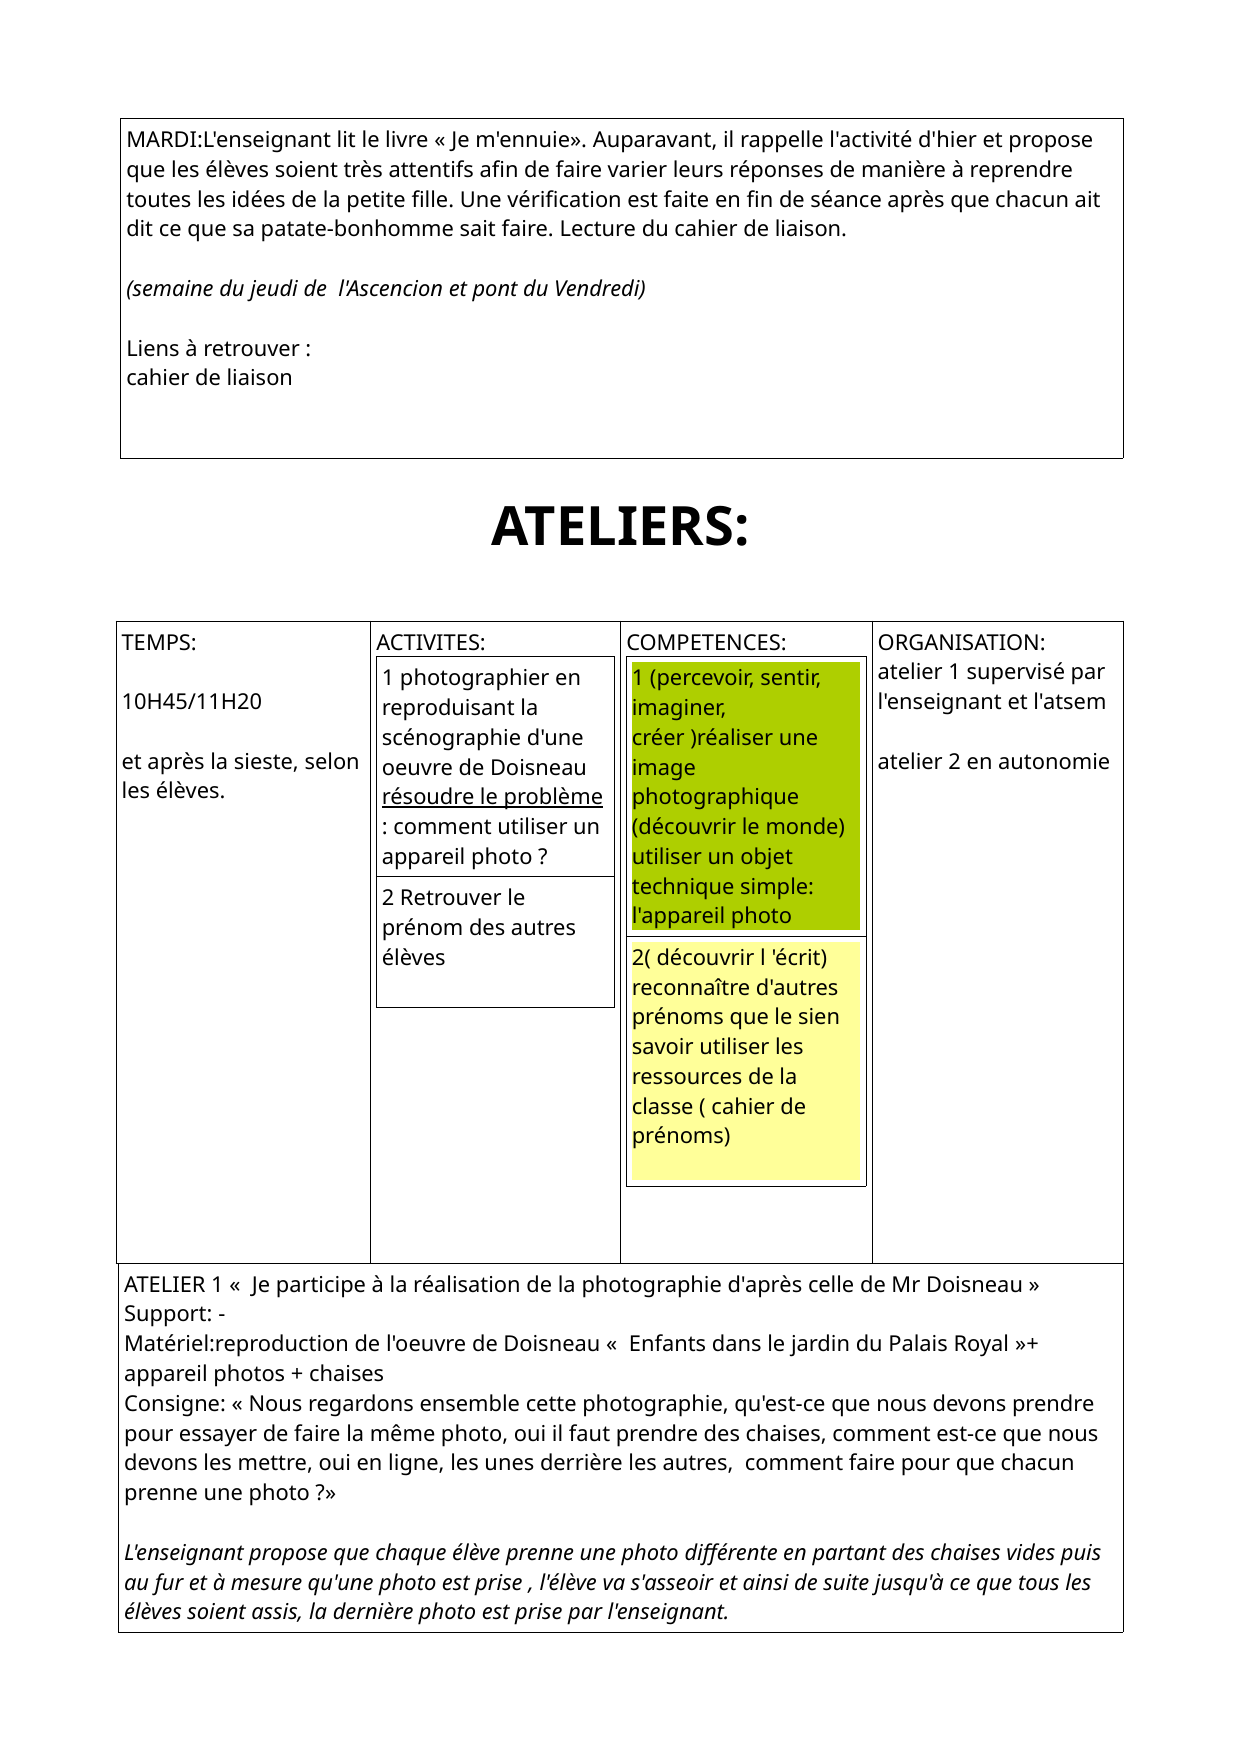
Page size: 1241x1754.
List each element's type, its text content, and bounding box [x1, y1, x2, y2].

table_cell [873, 1221, 1123, 1263]
table_header MARDI:L'enseignant lit le livre « Je m'ennuie». Auparavant, il rappelle l'activité d'hier et propose que les élèves soient très attentifs afin de faire varier leurs réponses de manière à reprendre toutes les idées de la petite fille. Une vérification est faite en fin de séance après que chacun ait dit ce que sa patate-bonhomme sait faire. Lecture du cahier de liaison. (semaine du jeudi de l'Ascencion et pont du Vendredi) Liens à retrouver : cahier de liaison [121, 119, 1123, 457]
table_header COMPETENCES: [621, 622, 872, 1221]
table_cell [371, 1221, 620, 1263]
text ATELIERS: [118, 487, 1122, 561]
table_cell 2( découvrir l 'écrit) reconnaître d'autres prénoms que le sien savoir utiliser les ressources de la classe ( cahier de prénoms) [627, 937, 866, 1186]
table_header ACTIVITES: [371, 622, 620, 1221]
table_header ATELIER 1 « Je participe à la réalisation de la photographie d'après celle de Mr Doisneau » Support: - Matériel:reproduction de l'oeuvre de Doisneau « Enfants dans le jardin du Palais Royal »+ appareil photos + chaises Consigne: « Nous regardons ensemble cette photographie, qu'est-ce que nous devons prendre pour essayer de faire la même photo, oui il faut prendre des chaises, comment est-ce que nous devons les mettre, oui en ligne, les unes derrière les autres, comment faire pour que chacun prenne une photo ?» L'enseignant propose que chaque élève prenne une photo différente en partant des chaises vides puis au fur et à mesure qu'une photo est prise , l'élève va s'asseoir et ainsi de suite jusqu'à ce que tous les élèves soient assis, la dernière photo est prise par l'enseignant. [119, 1264, 1123, 1632]
table_cell 2 Retrouver le prénom des autres élèves [377, 877, 614, 1007]
table_cell [117, 1221, 370, 1263]
table_header 1 photographier en reproduisant la scénographie d'une oeuvre de Doisneau résoudre le problème : comment utiliser un appareil photo ? [377, 657, 614, 876]
table_header 1 (percevoir, sentir, imaginer, créer )réaliser une image photographique (découvrir le monde) utiliser un objet technique simple: l'appareil photo [627, 657, 866, 936]
table_header ORGANISATION: atelier 1 supervisé par l'enseignant et l'atsem atelier 2 en autonomie [873, 622, 1123, 1221]
table_header TEMPS: 10H45/11H20 et après la sieste, selon les élèves. [117, 622, 370, 1221]
table_cell [621, 1221, 872, 1263]
